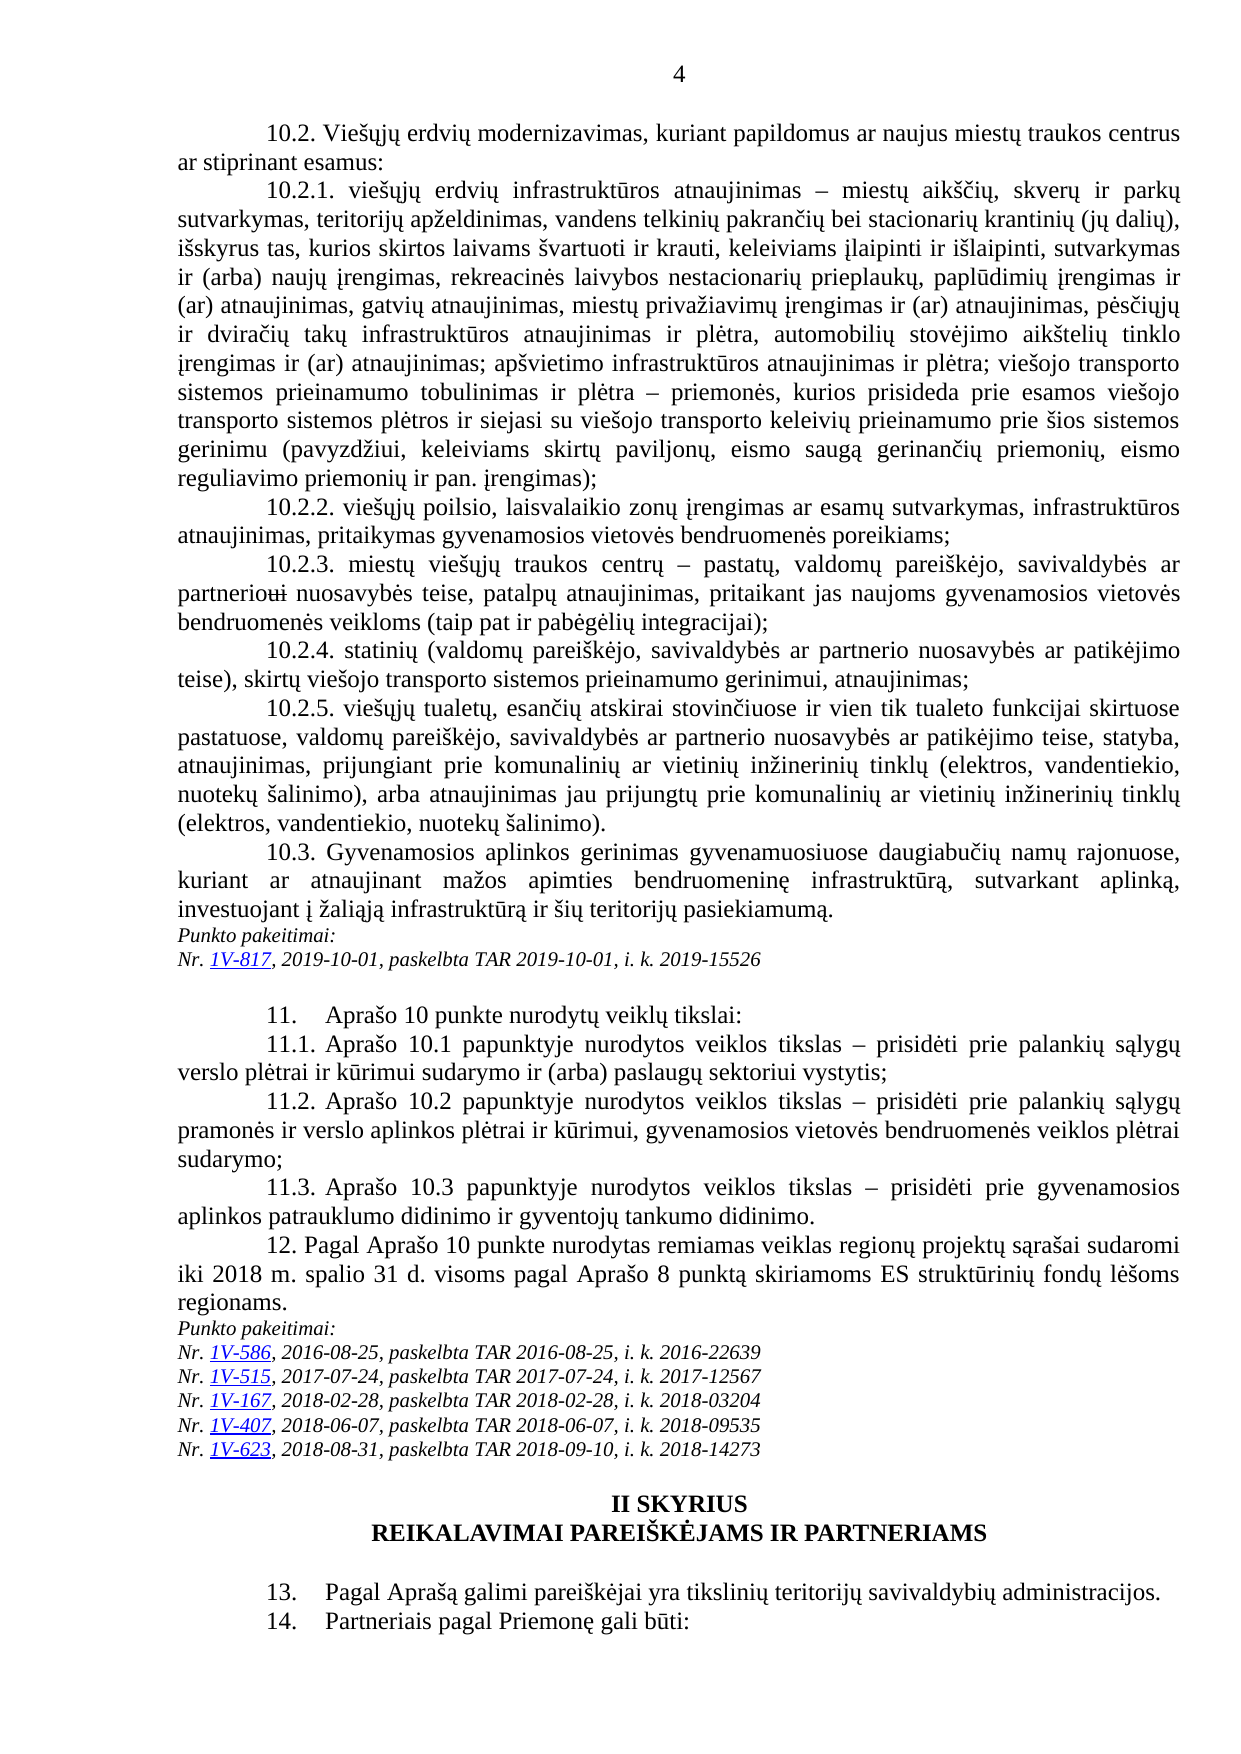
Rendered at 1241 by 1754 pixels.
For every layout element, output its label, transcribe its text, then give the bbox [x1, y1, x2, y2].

text II SKYRIUS [177, 1489, 1181, 1518]
text 11.3. Aprašo 10.3 papunktyje nurodytos veiklos tikslas – prisidėti prie gyvenamosios aplinkos patrauklumo didinimo ir gyventojų tankumo didinimo. [177, 1172, 1181, 1230]
text 10.2. Viešųjų erdvių modernizavimas, kuriant papildomus ar naujus miestų traukos centrus ar stiprinant esamus: [177, 118, 1181, 176]
text Punkto pakeitimai: [177, 923, 1181, 947]
text 11.1. Aprašo 10.1 papunktyje nurodytos veiklos tikslas – prisidėti prie palankių sąlygų verslo plėtrai ir kūrimui sudarymo ir (arba) paslaugų sektoriui vystytis; [177, 1029, 1181, 1086]
text 12. Pagal Aprašo 10 punkte nurodytas remiamas veiklas regionų projektų sąrašai sudaromi iki 2018 m. spalio 31 d. visoms pagal Aprašo 8 punktą skiriamoms ES struktūrinių fondų lėšoms regionams. [177, 1230, 1181, 1316]
text Nr. 1V-623, 2018-08-31, paskelbta TAR 2018-09-10, i. k. 2018-14273 [177, 1437, 1181, 1461]
text 10.2.5. viešųjų tualetų, esančių atskirai stovinčiuose ir vien tik tualeto funkcijai skirtuose pastatuose, valdomų pareiškėjo, savivaldybės ar partnerio nuosavybės ar patikėjimo teise, statyba, atnaujinimas, prijungiant prie komunalinių ar vietinių inžinerinių tinklų (elektros, vandentiekio, nuotekų šalinimo), arba atnaujinimas jau prijungtų prie komunalinių ar vietinių inžinerinių tinklų (elektros, vandentiekio, nuotekų šalinimo). [177, 693, 1181, 837]
text 11. Aprašo 10 punkte nurodytų veiklų tikslai: [266, 1000, 1181, 1029]
text 10.3. Gyvenamosios aplinkos gerinimas gyvenamuosiuose daugiabučių namų rajonuose, kuriant ar atnaujinant mažos apimties bendruomeninę infrastruktūrą, sutvarkant aplinką, investuojant į žaliąją infrastruktūrą ir šių teritorijų pasiekiamumą. [177, 837, 1181, 923]
text 11.2. Aprašo 10.2 papunktyje nurodytos veiklos tikslas – prisidėti prie palankių sąlygų pramonės ir verslo aplinkos plėtrai ir kūrimui, gyvenamosios vietovės bendruomenės veiklos plėtrai sudarymo; [177, 1086, 1181, 1172]
text 13. Pagal Aprašą galimi pareiškėjai yra tikslinių teritorijų savivaldybių administracijos. [177, 1577, 1181, 1606]
text Nr. 1V-586, 2016-08-25, paskelbta TAR 2016-08-25, i. k. 2016-22639 [177, 1340, 1181, 1364]
text 10.2.4. statinių (valdomų pareiškėjo, savivaldybės ar partnerio nuosavybės ar patikėjimo teise), skirtų viešojo transporto sistemos prieinamumo gerinimui, atnaujinimas; [177, 636, 1181, 693]
text Nr. 1V-515, 2017-07-24, paskelbta TAR 2017-07-24, i. k. 2017-12567 [177, 1364, 1181, 1388]
text 14. Partneriais pagal Priemonę gali būti: [177, 1606, 1181, 1635]
text REIKALAVIMAI PAREIŠKĖJAMS IR PARTNERIAMS [177, 1518, 1181, 1547]
text Punkto pakeitimai: [177, 1316, 1181, 1340]
text 10.2.1. viešųjų erdvių infrastruktūros atnaujinimas – miestų aikščių, skverų ir parkų sutvarkymas, teritorijų apželdinimas, vandens telkinių pakrančių bei stacionarių krantinių (jų dalių), išskyrus tas, kurios skirtos laivams švartuoti ir krauti, keleiviams įlaipinti ir išlaipinti, sutvarkymas ir (arba) naujų įrengimas, rekreacinės laivybos nestacionarių prieplaukų, paplūdimių įrengimas ir (ar) atnaujinimas, gatvių atnaujinimas, miestų privažiavimų įrengimas ir (ar) atnaujinimas, pėsčiųjų ir dviračių takų infrastruktūros atnaujinimas ir plėtra, automobilių stovėjimo aikštelių tinklo įrengimas ir (ar) atnaujinimas; apšvietimo infrastruktūros atnaujinimas ir plėtra; viešojo transporto sistemos prieinamumo tobulinimas ir plėtra – priemonės, kurios prisideda prie esamos viešojo transporto sistemos plėtros ir siejasi su viešojo transporto keleivių prieinamumo prie šios sistemos gerinimu (pavyzdžiui, keleiviams skirtų paviljonų, eismo saugą gerinančių priemonių, eismo reguliavimo priemonių ir pan. įrengimas); [177, 176, 1181, 492]
text 10.2.2. viešųjų poilsio, laisvalaikio zonų įrengimas ar esamų sutvarkymas, infrastruktūros atnaujinimas, pritaikymas gyvenamosios vietovės bendruomenės poreikiams; [177, 492, 1181, 549]
text 10.2.3. miestų viešųjų traukos centrų – pastatų, valdomų pareiškėjo, savivaldybės ar partnerioui nuosavybės teise, patalpų atnaujinimas, pritaikant jas naujoms gyvenamosios vietovės bendruomenės veikloms (taip pat ir pabėgėlių integracijai); [177, 549, 1181, 636]
text Nr. 1V-407, 2018-06-07, paskelbta TAR 2018-06-07, i. k. 2018-09535 [177, 1412, 1181, 1437]
text Nr. 1V-817, 2019-10-01, paskelbta TAR 2019-10-01, i. k. 2019-15526 [177, 947, 1181, 971]
text Nr. 1V-167, 2018-02-28, paskelbta TAR 2018-02-28, i. k. 2018-03204 [177, 1388, 1181, 1412]
